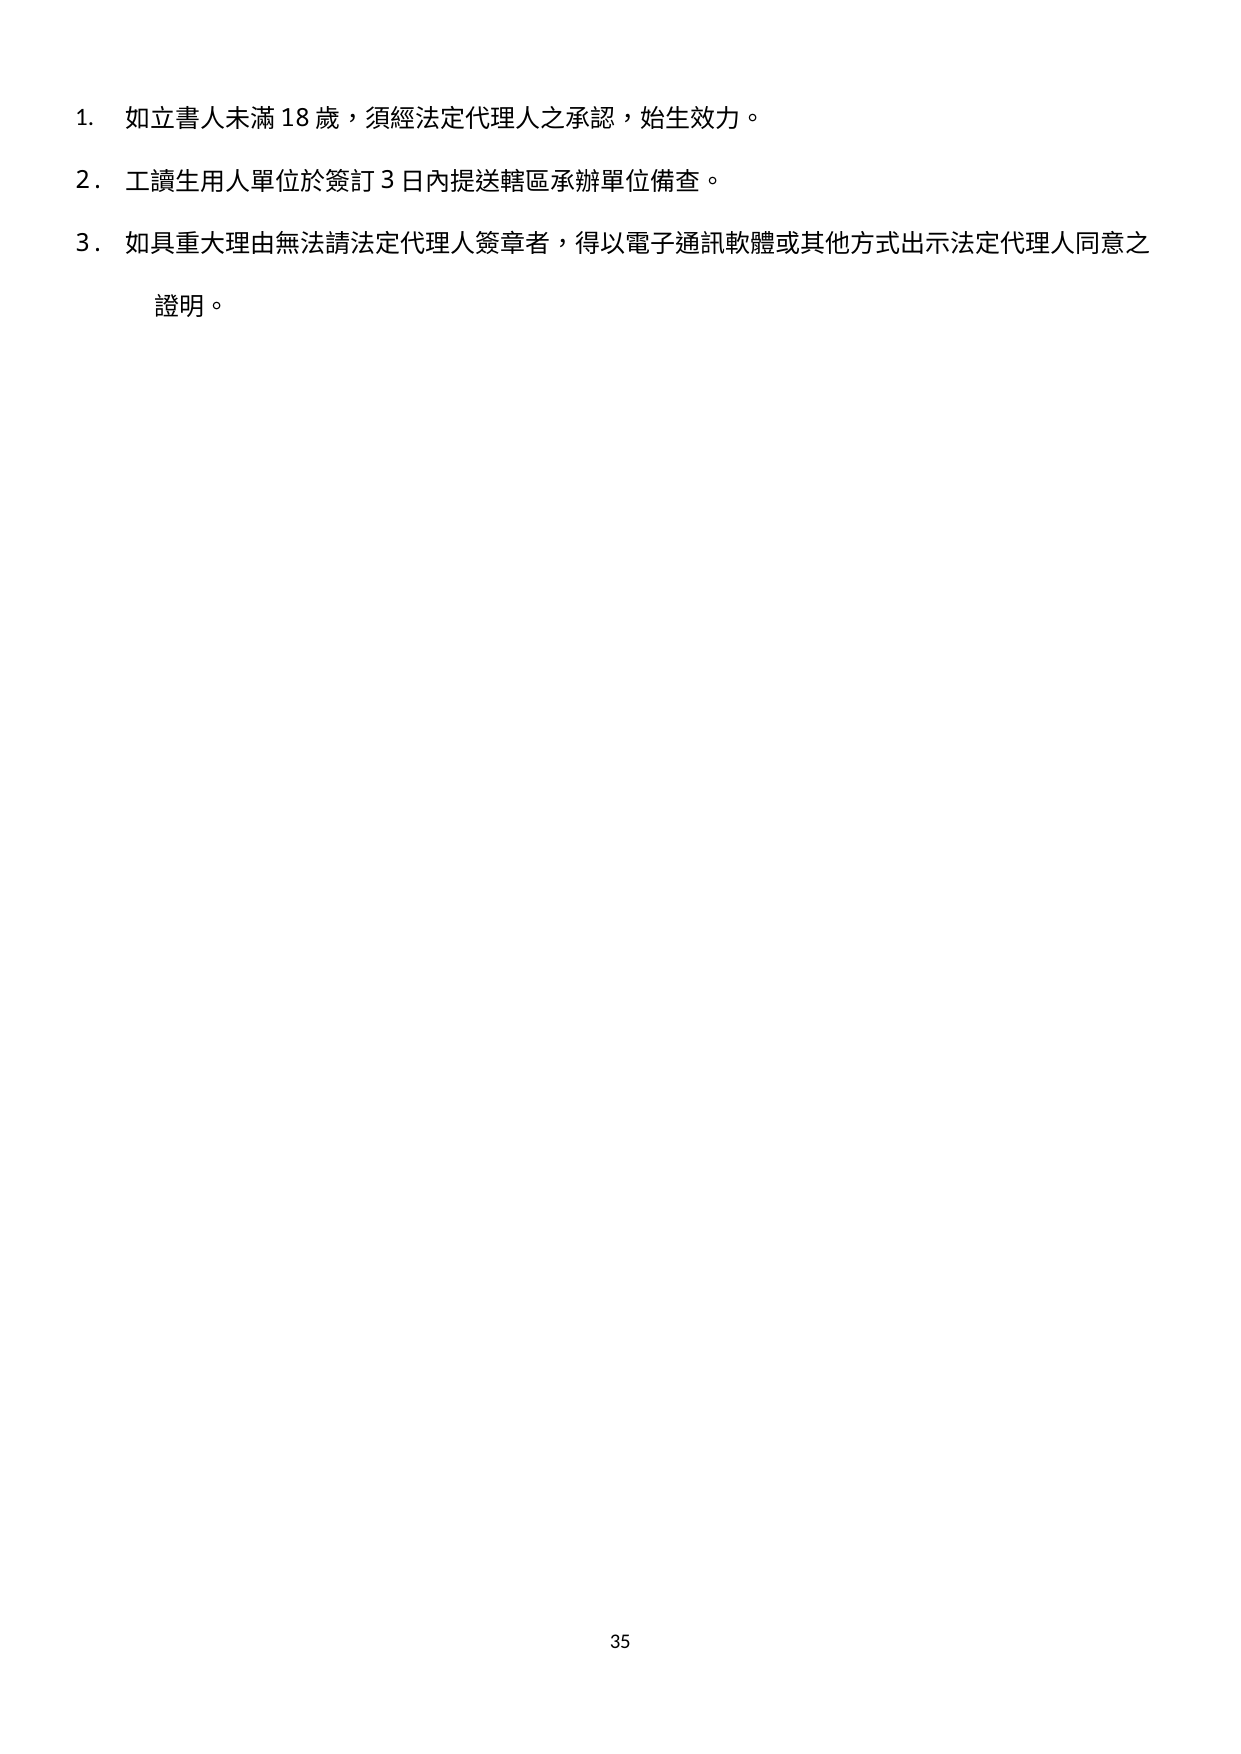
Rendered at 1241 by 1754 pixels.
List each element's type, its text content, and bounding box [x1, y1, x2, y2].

list 工讀生用人單位於簽訂3日內提送轄區承辦單位備查。 [75, 137, 1065, 200]
list 如立書人未滿18歲，須經法定代理人之承認，始生效力。 [75, 75, 1065, 137]
list 如具重大理由無法請法定代理人簽章者，得以電子通訊軟體或其他方式出示法定代理人同意之證明。 [75, 200, 1165, 325]
